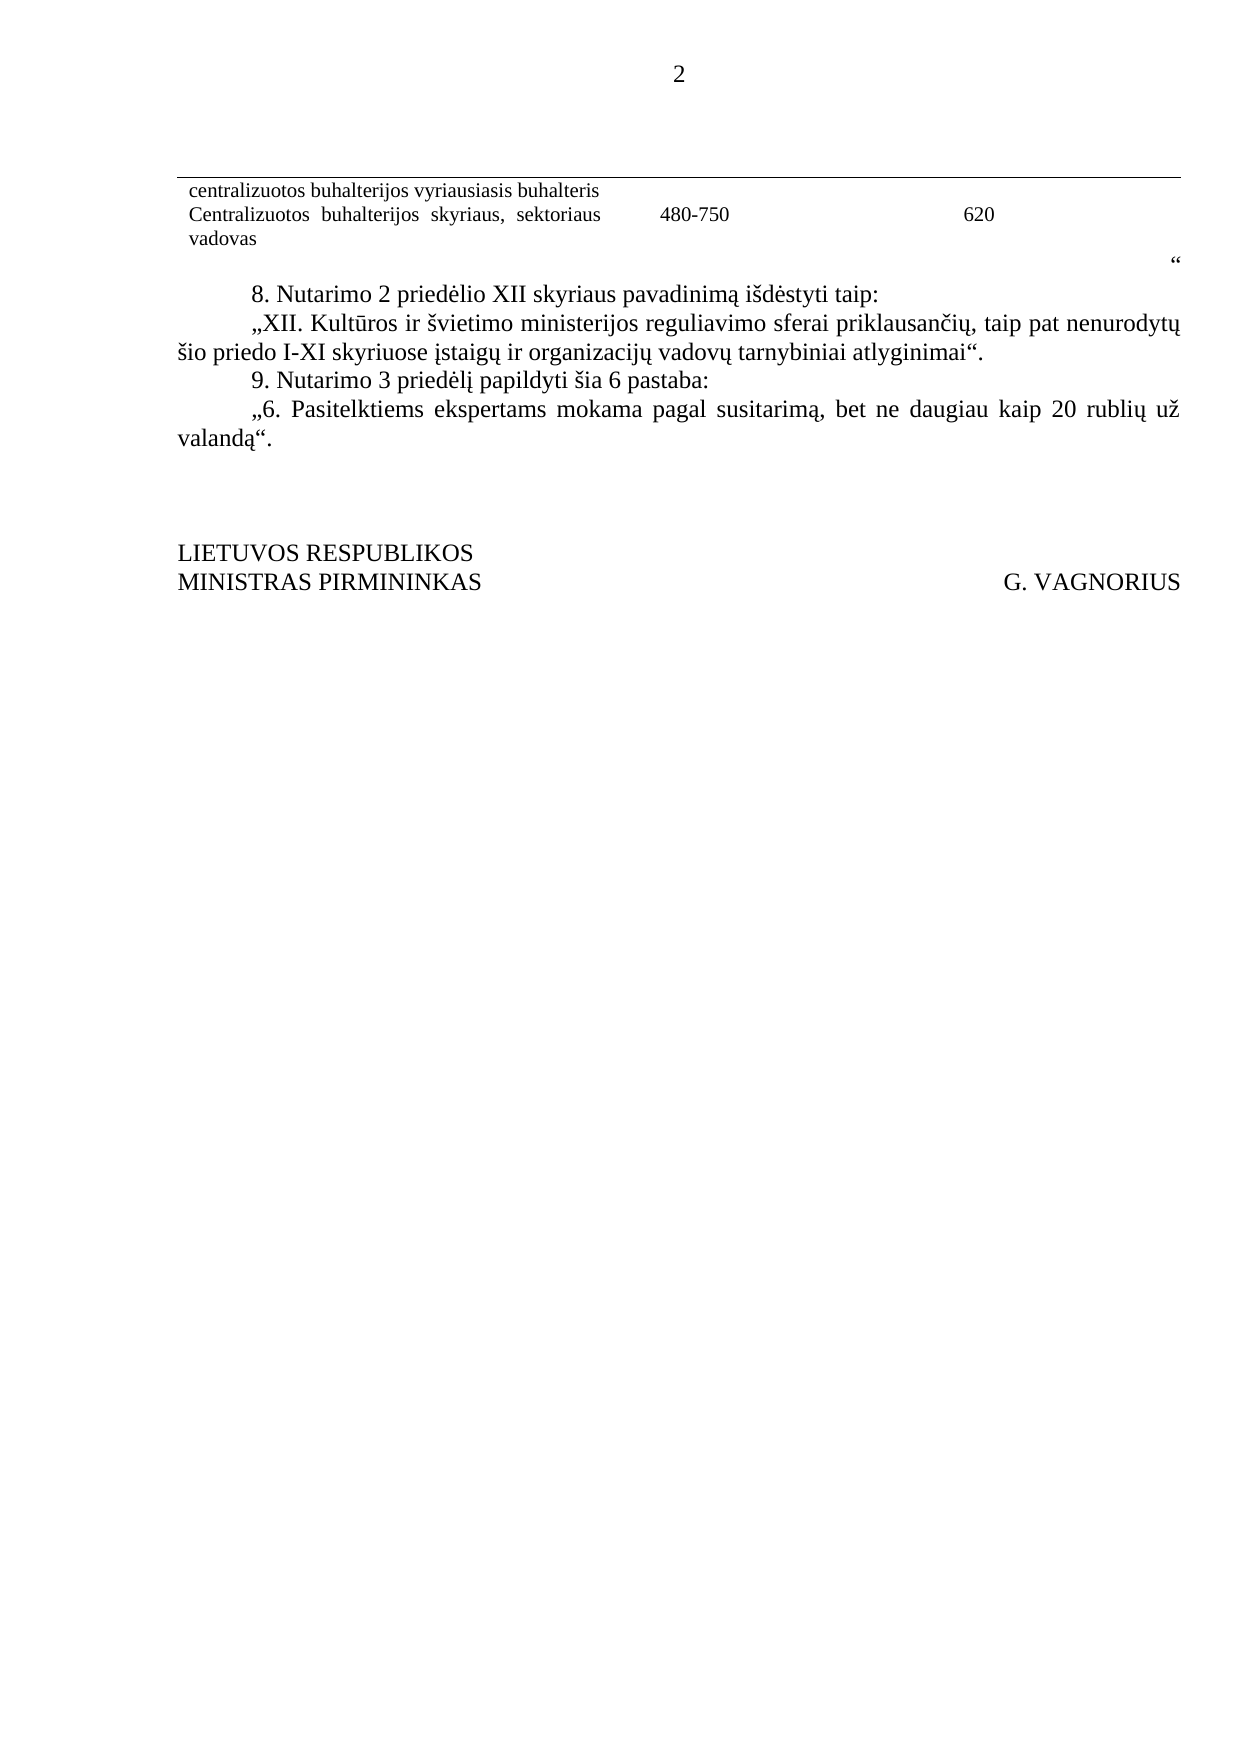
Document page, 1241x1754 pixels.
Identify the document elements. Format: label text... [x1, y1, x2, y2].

text „6. Pasitelktiems ekspertams mokama pagal susitarimą, bet ne daugiau kaip 20 rublių už valandą“. [177, 394, 1181, 452]
table_cell [613, 178, 777, 202]
text “ [177, 250, 1181, 279]
table_cell Centralizuotos buhalterijos skyriaus, sektoriaus vadovas [177, 202, 612, 250]
table_cell 620 [777, 202, 1181, 250]
table_cell [777, 178, 1181, 202]
text MINISTRAS PIRMININKAS G. VAGNORIUS [177, 567, 1181, 595]
table_cell 480-750 [613, 202, 777, 250]
table_cell centralizuotos buhalterijos vyriausiasis buhalteris [177, 178, 612, 202]
text 9. Nutarimo 3 priedėlį papildyti šia 6 pastaba: [177, 365, 1181, 394]
text LIETUVOS RESPUBLIKOS [177, 538, 1181, 567]
text 8. Nutarimo 2 priedėlio XII skyriaus pavadinimą išdėstyti taip: [177, 279, 1181, 308]
text „XII. Kultūros ir švietimo ministerijos reguliavimo sferai priklausančių, taip pat nenurodytų šio priedo I-XI skyriuose įstaigų ir organizacijų vadovų tarnybiniai atlyginimai“. [177, 308, 1181, 365]
